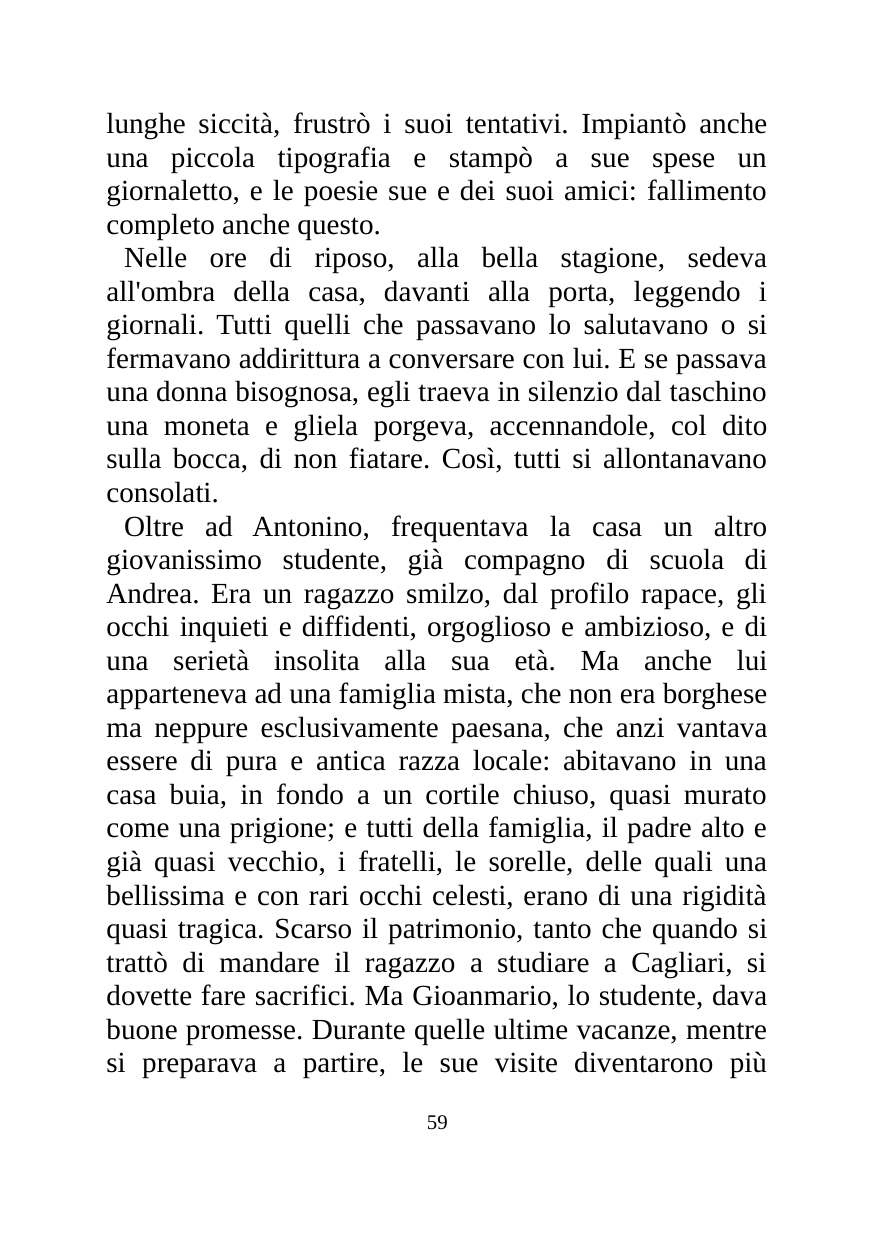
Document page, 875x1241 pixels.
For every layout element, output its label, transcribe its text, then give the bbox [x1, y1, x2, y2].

text lunghe siccità, frustrò i suoi tentativi. Impiantò anche una piccola tipografia e stampò a sue spese un giornaletto, e le poesie sue e dei suoi amici: fallimento completo anche questo. [106, 106, 768, 240]
text Nelle ore di riposo, alla bella stagione, sedeva all'ombra della casa, davanti alla porta, leggendo i giornali. Tutti quelli che passavano lo salutavano o si fermavano addirittura a conversare con lui. E se passava una donna bisognosa, egli traeva in silenzio dal taschino una moneta e gliela porgeva, accennandole, col dito sulla bocca, di non fiatare. Così, tutti si allontanavano consolati. [106, 240, 768, 509]
text Oltre ad Antonino, frequentava la casa un altro giovanissimo studente, già compagno di scuola di Andrea. Era un ragazzo smilzo, dal profilo rapace, gli occhi inquieti e diffidenti, orgoglioso e ambizioso, e di una serietà insolita alla sua età. Ma anche lui apparteneva ad una famiglia mista, che non era borghese ma neppure esclusivamente paesana, che anzi vantava essere di pura e antica razza locale: abitavano in una casa buia, in fondo a un cortile chiuso, quasi murato come una prigione; e tutti della famiglia, il padre alto e già quasi vecchio, i fratelli, le sorelle, delle quali una bellissima e con rari occhi celesti, erano di una rigidità quasi tragica. Scarso il patrimonio, tanto che quando si trattò di mandare il ragazzo a studiare a Cagliari, si dovette fare sacrifici. Ma Gioanmario, lo studente, dava buone promesse. Durante quelle ultime vacanze, mentre si preparava a partire, le sue visite diventarono più [106, 509, 768, 1079]
